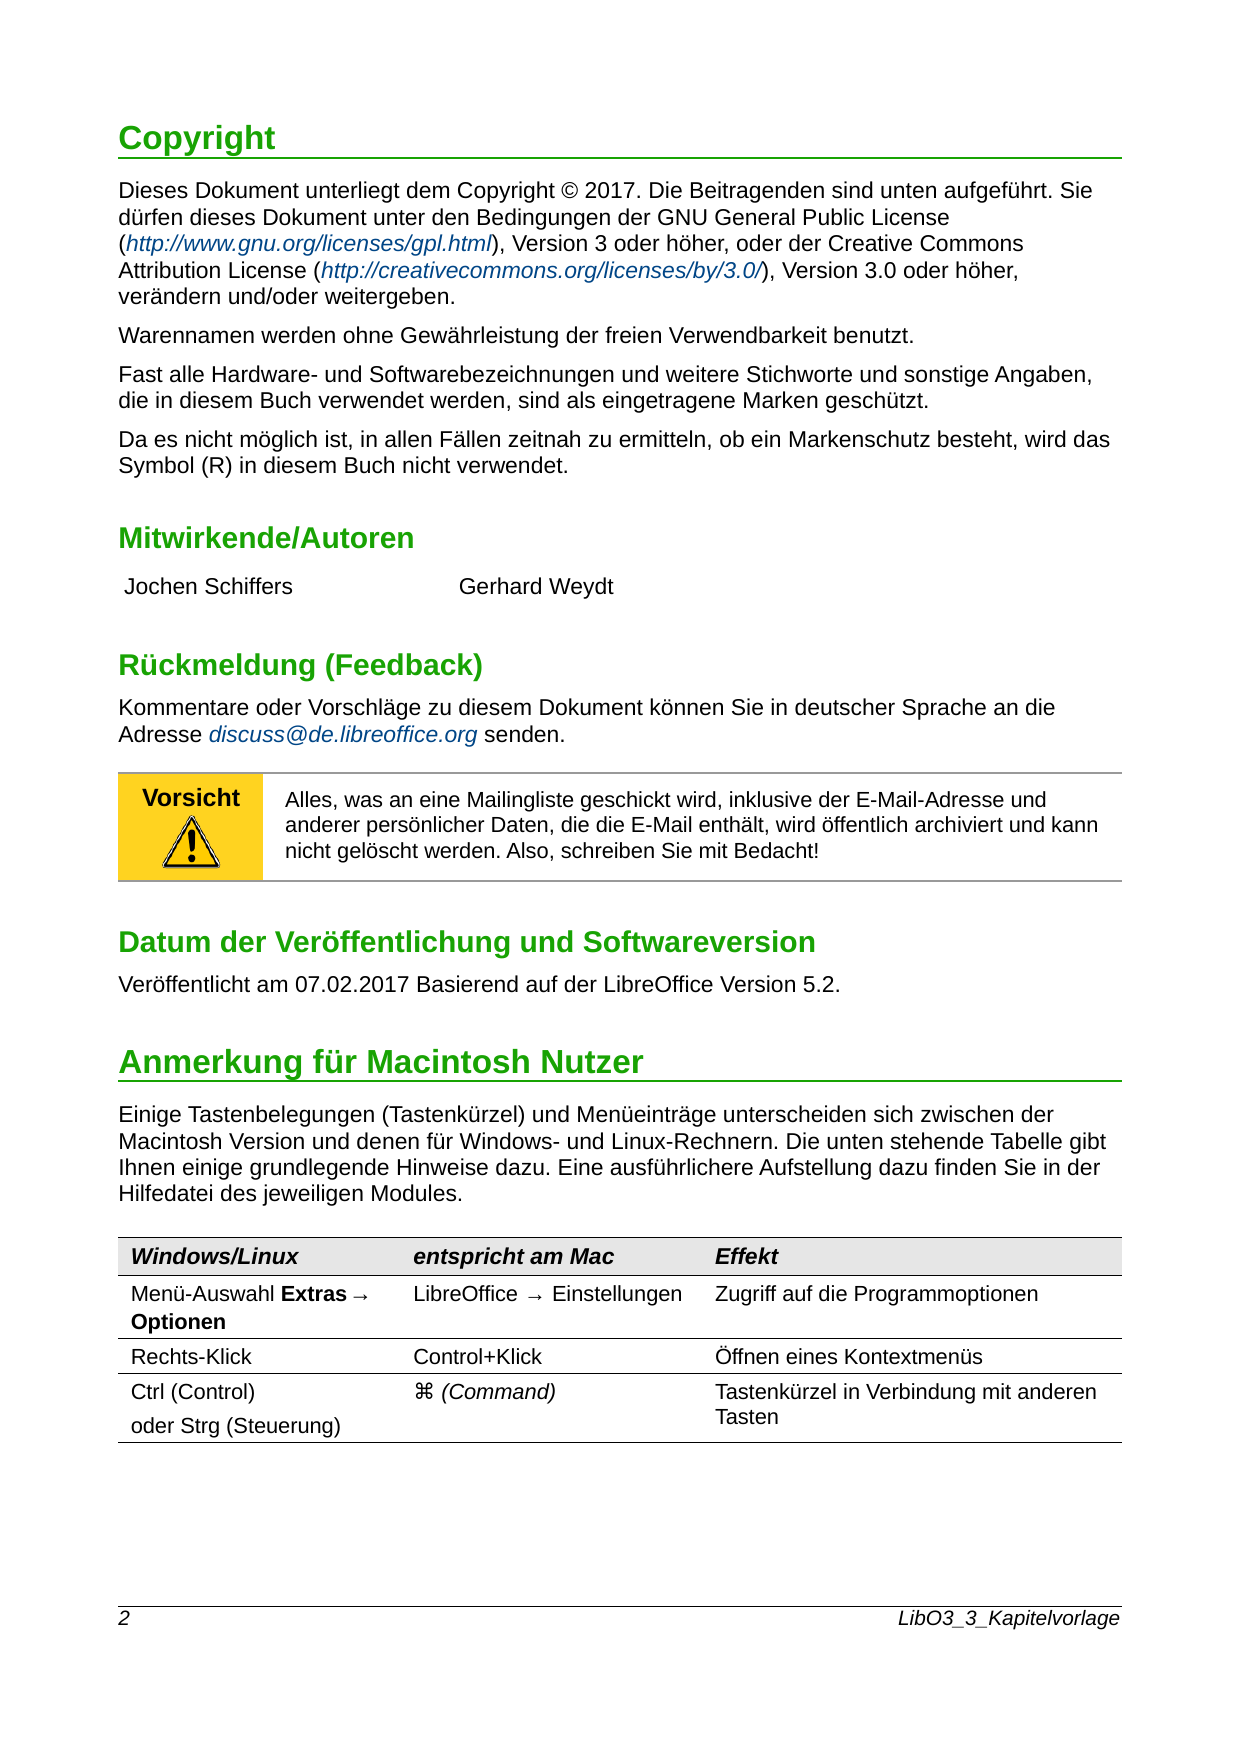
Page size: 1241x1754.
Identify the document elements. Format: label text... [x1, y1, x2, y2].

table_cell Rechts-Klick [118, 1339, 401, 1373]
text Veröffentlicht am 07.02.2017 Basierend auf der LibreOffice Version 5.2. [118, 971, 1122, 998]
text Einige Tastenbelegungen (Tastenkürzel) und Menüeinträge unterscheiden sich zwischen der Macintosh Version und denen für Windows- und Linux-Rechnern. Die unten stehende Tabelle gibt Ihnen einige grundlegende Hinweise dazu. Eine ausführlichere Aufstellung dazu finden Sie in der Hilfedatei des jeweiligen Modules. [118, 1101, 1122, 1207]
table_cell Öffnen eines Kontextmenüs [702, 1339, 1122, 1373]
table_header [788, 568, 1122, 618]
subtitle Anmerkung für Macintosh Nutzer [118, 1042, 1122, 1080]
text Mitwirkende/Autoren [118, 521, 1122, 555]
text Datum der Veröffentlichung und Softwareversion [118, 924, 1122, 959]
text Copyright [118, 118, 1122, 157]
table_header entspricht am Mac [401, 1238, 702, 1275]
text Dieses Dokument unterliegt dem Copyright © 2017. Die Beitragenden sind unten aufgeführt. Sie dürfen dieses Dokument unter den Bedingungen der GNU General Public License (http://www.gnu.org/licenses/gpl.html), Version 3 oder höher, oder der Creative Commons Attribution License (http://creativecommons.org/licenses/by/3.0/), Version 3.0 oder höher, verändern und/oder weitergeben. [118, 177, 1122, 309]
table_cell Ctrl (Control) oder Strg (Steuerung) [118, 1374, 401, 1442]
table_header Windows/Linux [118, 1238, 401, 1275]
table_header Jochen Schiffers [118, 568, 453, 618]
table_cell Tastenkürzel in Verbindung mit anderen Tasten [702, 1374, 1122, 1442]
text Fast alle Hardware- und Softwarebezeichnungen und weitere Stichworte und sonstige Angaben, die in diesem Buch verwendet werden, sind als eingetragene Marken geschützt. [118, 361, 1122, 413]
table_header Alles, was an eine Mailingliste geschickt wird, inklusive der E-Mail-Adresse und anderer persönlicher Daten, die die E-Mail enthält, wird öffentlich archiviert und kann nicht gelöscht werden. Also, schreiben Sie mit Bedacht! [264, 774, 1122, 880]
text Da es nicht möglich ist, in allen Fällen zeitnah zu ermitteln, ob ein Markenschutz besteht, wird das Symbol (R) in diesem Buch nicht verwendet. [118, 426, 1122, 478]
table_header Effekt [702, 1238, 1122, 1275]
text Kommentare oder Vorschläge zu diesem Dokument können Sie in deutscher Sprache an die Adresse discuss@de.libreoffice.org senden. [118, 694, 1122, 747]
text Rückmeldung (Feedback) [118, 647, 1122, 682]
table_cell LibreOffice → Einstellungen [401, 1276, 702, 1338]
table_cell Zugriff auf die Programmoptionen [702, 1276, 1122, 1338]
table_cell Control+Klick [401, 1339, 702, 1373]
table_header Gerhard Weydt [453, 568, 787, 618]
table_cell Menü-Auswahl Extras → Optionen [118, 1276, 401, 1338]
table_header Vorsicht [118, 774, 263, 880]
text Warennamen werden ohne Gewährleistung der freien Verwendbarkeit benutzt. [118, 322, 1122, 348]
picture [158, 811, 224, 872]
table_cell ⌘ (Command) [401, 1374, 702, 1442]
